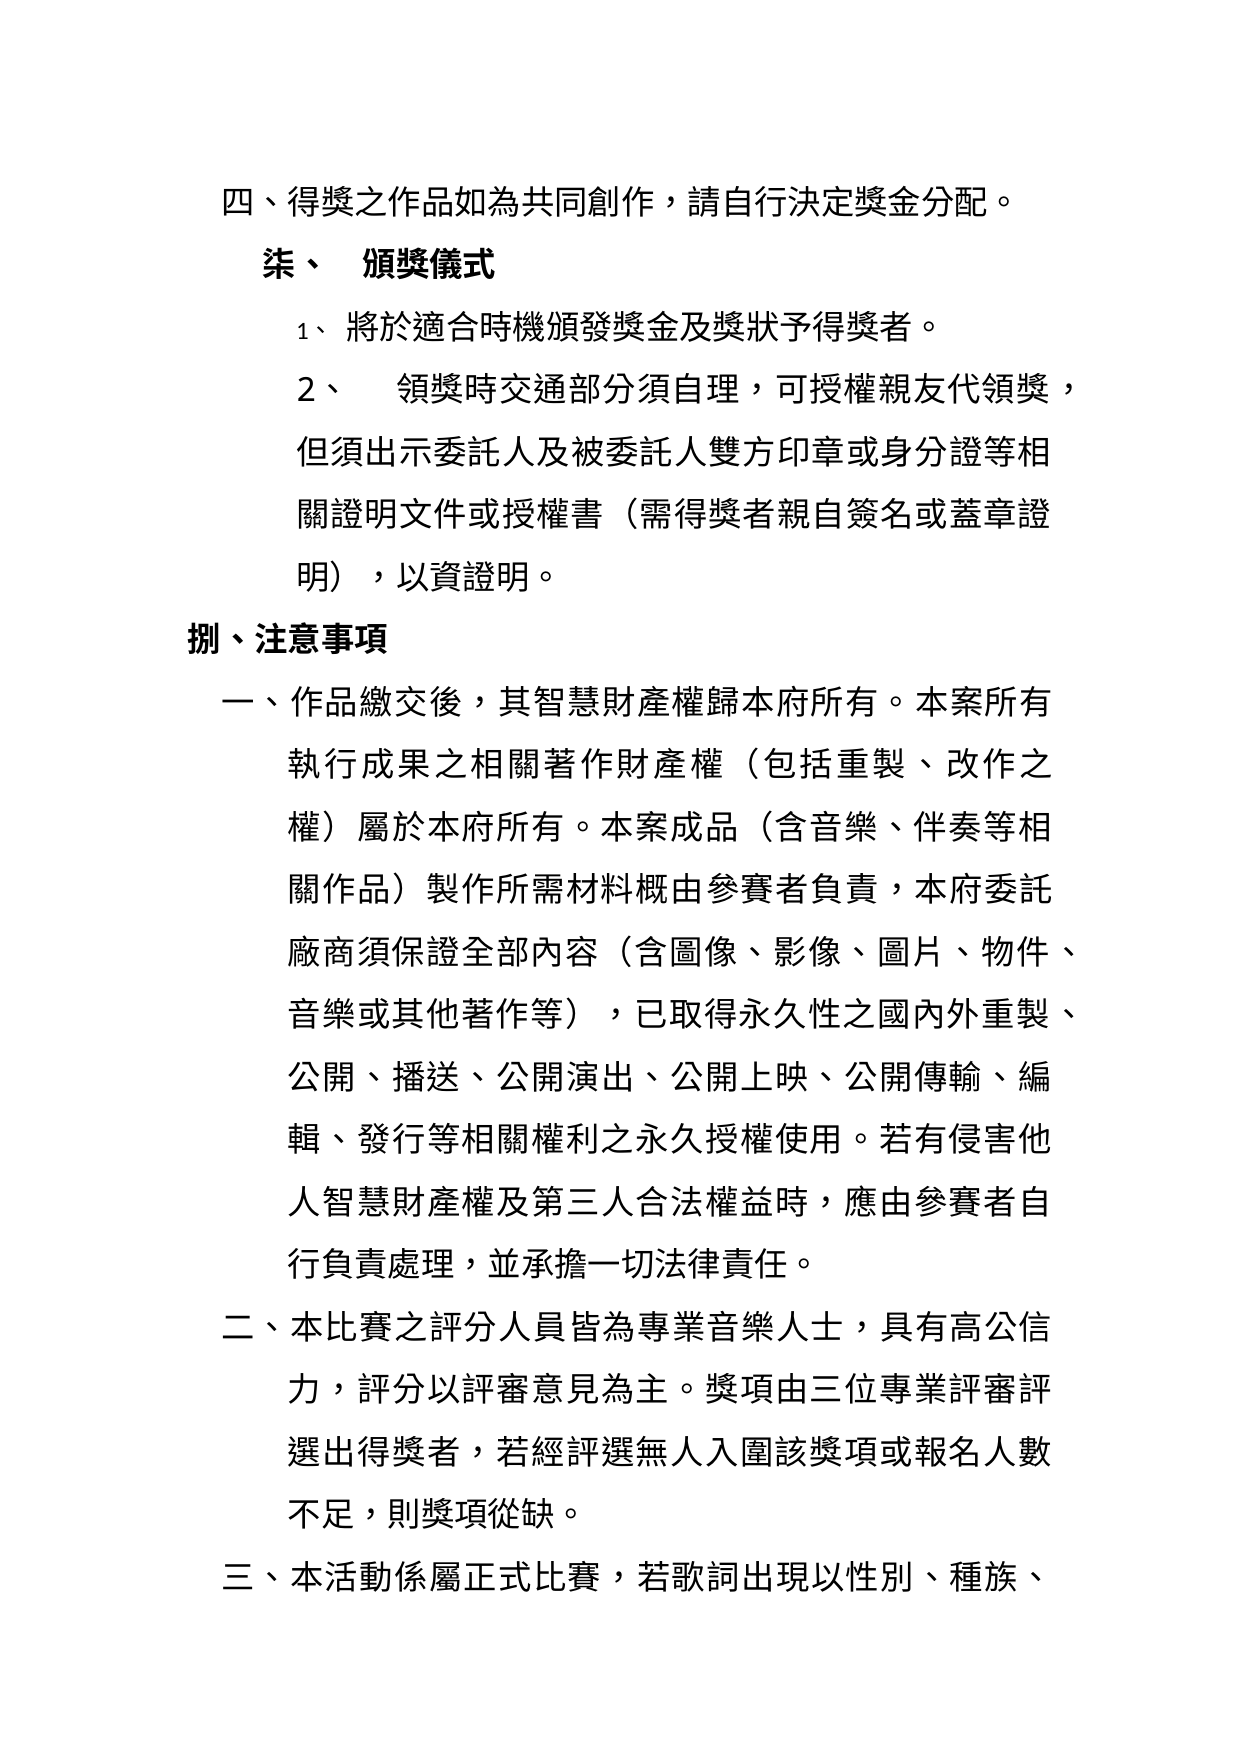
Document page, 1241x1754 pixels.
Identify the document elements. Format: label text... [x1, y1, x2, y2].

text 四、得獎之作品如為共同創作，請自行決定獎金分配。 [221, 158, 1053, 221]
list 領獎時交通部分須自理，可授權親友代領獎，但須出示委託人及被委託人雙方印章或身分證等相關證明文件或授權書（需得獎者親自簽名或蓋章證明），以資證明。 [296, 346, 1053, 596]
text 二、本比賽之評分人員皆為專業音樂人士，具有高公信力，評分以評審意見為主。獎項由三位專業評審評選出得獎者，若經評選無人入圍該獎項或報名人數不足，則獎項從缺。 [221, 1283, 1053, 1533]
list 頒獎儀式 [262, 221, 1053, 283]
list 將於適合時機頒發獎金及獎狀予得獎者。 [296, 283, 1053, 346]
text 捌、注意事項 [187, 596, 1053, 658]
text 一、作品繳交後，其智慧財產權歸本府所有。本案所有執行成果之相關著作財產權（包括重製、改作之權）屬於本府所有。本案成品（含音樂、伴奏等相關作品）製作所需材料概由參賽者負責，本府委託廠商須保證全部內容（含圖像、影像、圖片、物件、音樂或其他著作等），已取得永久性之國內外重製、公開、播送、公開演出、公開上映、公開傳輸、編輯、發行等相關權利之永久授權使用。若有侵害他人智慧財產權及第三人合法權益時，應由參賽者自行負責處理，並承擔一切法律責任。 [221, 658, 1053, 1283]
text 三、本活動係屬正式比賽，若歌詞出現以性別、種族、階級、黨派、語言、宗教等歧視之內容，或具誹謗、人身攻擊等違反公共秩序或善良風俗之參加作品，視為不符合規定，將取消參賽資格。 [221, 1533, 1053, 1596]
